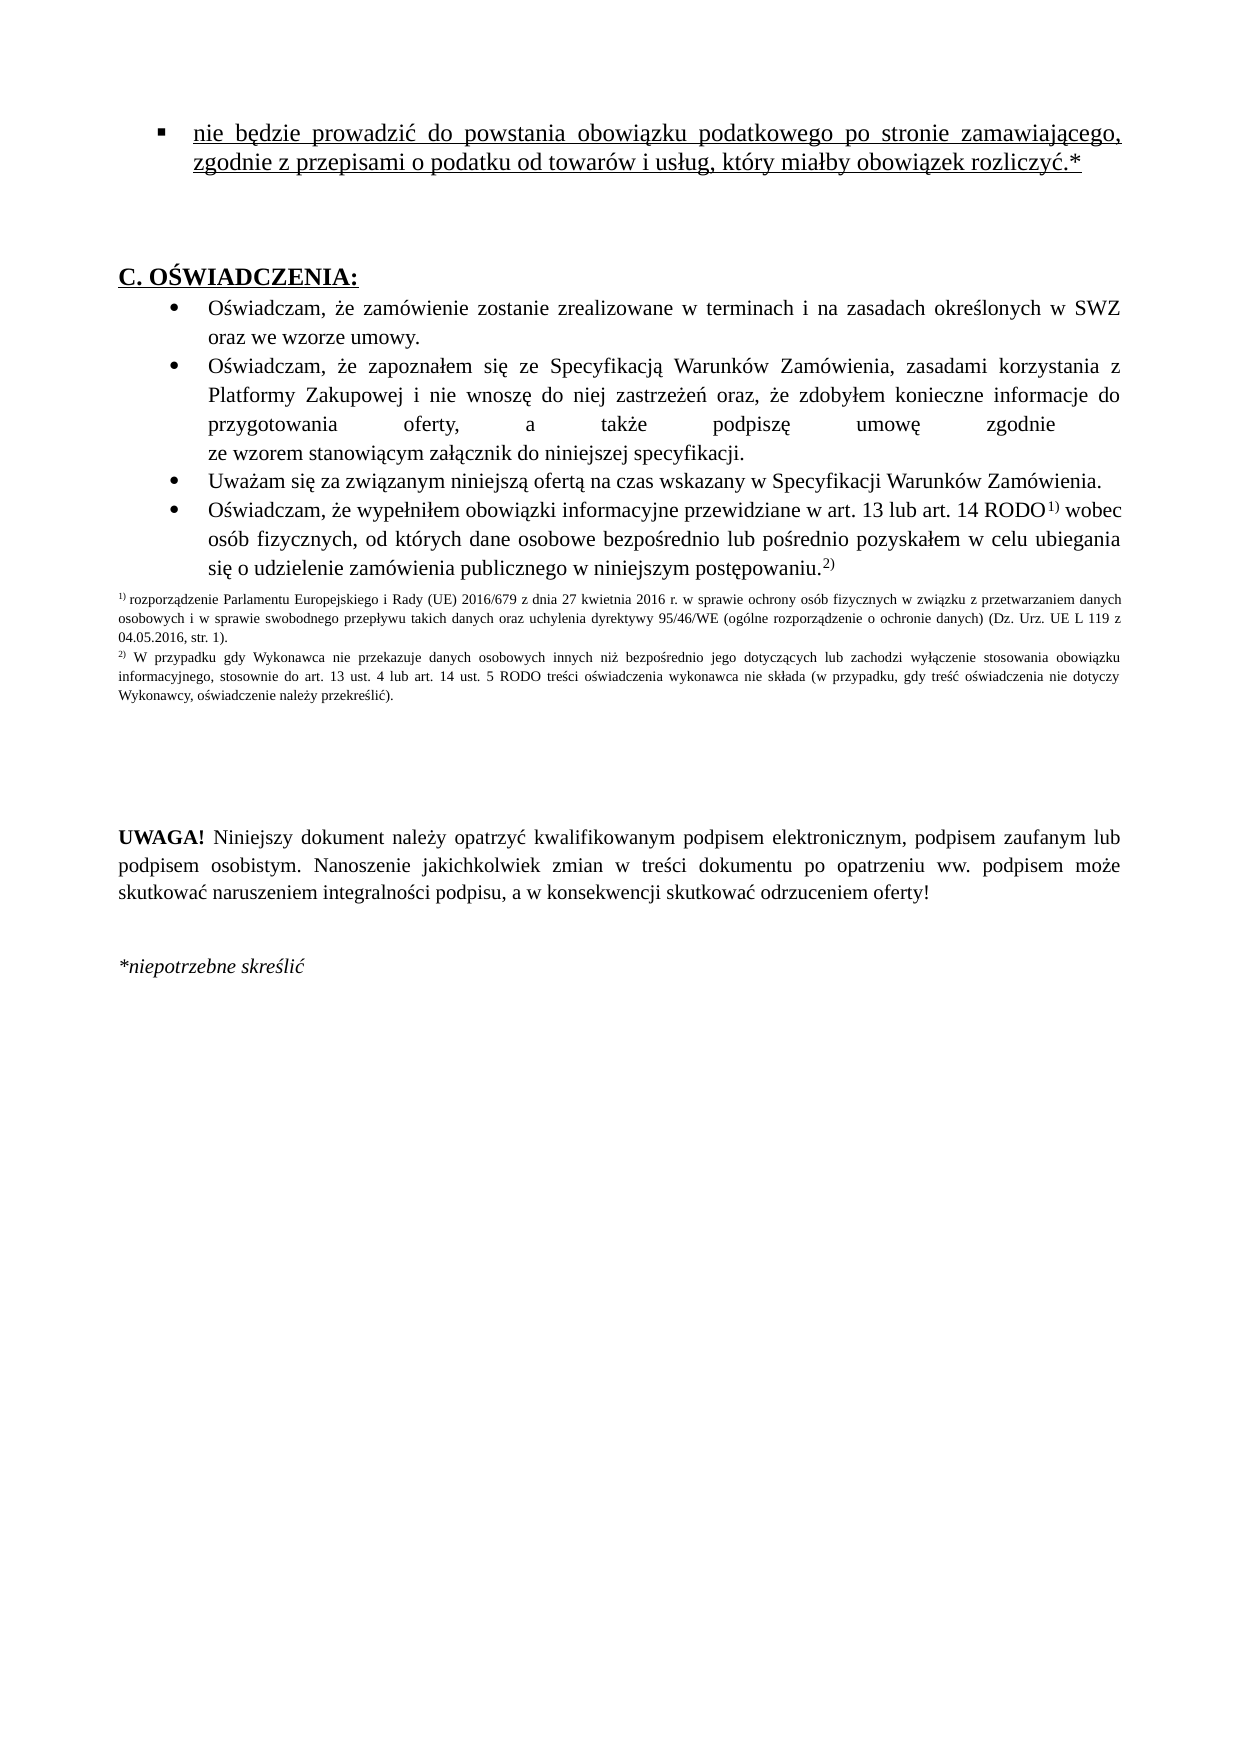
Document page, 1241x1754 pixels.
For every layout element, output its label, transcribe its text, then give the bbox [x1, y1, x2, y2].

list Oświadczam, że zapoznałem się ze Specyfikacją Warunków Zamówienia, zasadami korzystania z Platformy Zakupowej i nie wnoszę do niej zastrzeżeń oraz, że zdobyłem konieczne informacje do przygotowania oferty, a także podpiszę umowę zgodnie ze wzorem stanowiącym załącznik do niniejszej specyfikacji. [170, 353, 1122, 465]
text C. OŚWIADCZENIA: [118, 262, 1122, 291]
text *niepotrzebne skreślić [118, 953, 1122, 978]
text 1) rozporządzenie Parlamentu Europejskiego i Rady (UE) 2016/679 z dnia 27 kwietnia 2016 r. w sprawie ochrony osób fizycznych w związku z przetwarzaniem danych osobowych i w sprawie swobodnego przepływu takich danych oraz uchylenia dyrektywy 95/46/WE (ogólne rozporządzenie o ochronie danych) (Dz. Urz. UE L 119 z 04.05.2016, str. 1). [118, 591, 1122, 646]
list nie będzie prowadzić do powstania obowiązku podatkowego po stronie zamawiającego, zgodnie z przepisami o podatku od towarów i usług, który miałby obowiązek rozliczyć.* [156, 118, 1122, 176]
text 2) W przypadku gdy Wykonawca nie przekazuje danych osobowych innych niż bezpośrednio jego dotyczących lub zachodzi wyłączenie stosowania obowiązku informacyjnego, stosownie do art. 13 ust. 4 lub art. 14 ust. 5 RODO treści oświadczenia wykonawca nie składa (w przypadku, gdy treść oświadczenia nie dotyczy Wykonawcy, oświadczenie należy przekreślić). [118, 648, 1122, 704]
text UWAGA! Niniejszy dokument należy opatrzyć kwalifikowanym podpisem elektronicznym, podpisem zaufanym lub podpisem osobistym. Nanoszenie jakichkolwiek zmian w treści dokumentu po opatrzeniu ww. podpisem może skutkować naruszeniem integralności podpisu, a w konsekwencji skutkować odrzuceniem oferty! [118, 825, 1122, 904]
list Oświadczam, że zamówienie zostanie zrealizowane w terminach i na zasadach określonych w SWZ oraz we wzorze umowy. [170, 295, 1122, 349]
list Uważam się za związanym niniejszą ofertą na czas wskazany w Specyfikacji Warunków Zamówienia. [170, 468, 1122, 494]
list Oświadczam, że wypełniłem obowiązki informacyjne przewidziane w art. 13 lub art. 14 RODO1) wobec osób fizycznych, od których dane osobowe bezpośrednio lub pośrednio pozyskałem w celu ubiegania się o udzielenie zamówienia publicznego w niniejszym postępowaniu.2) [170, 497, 1122, 581]
